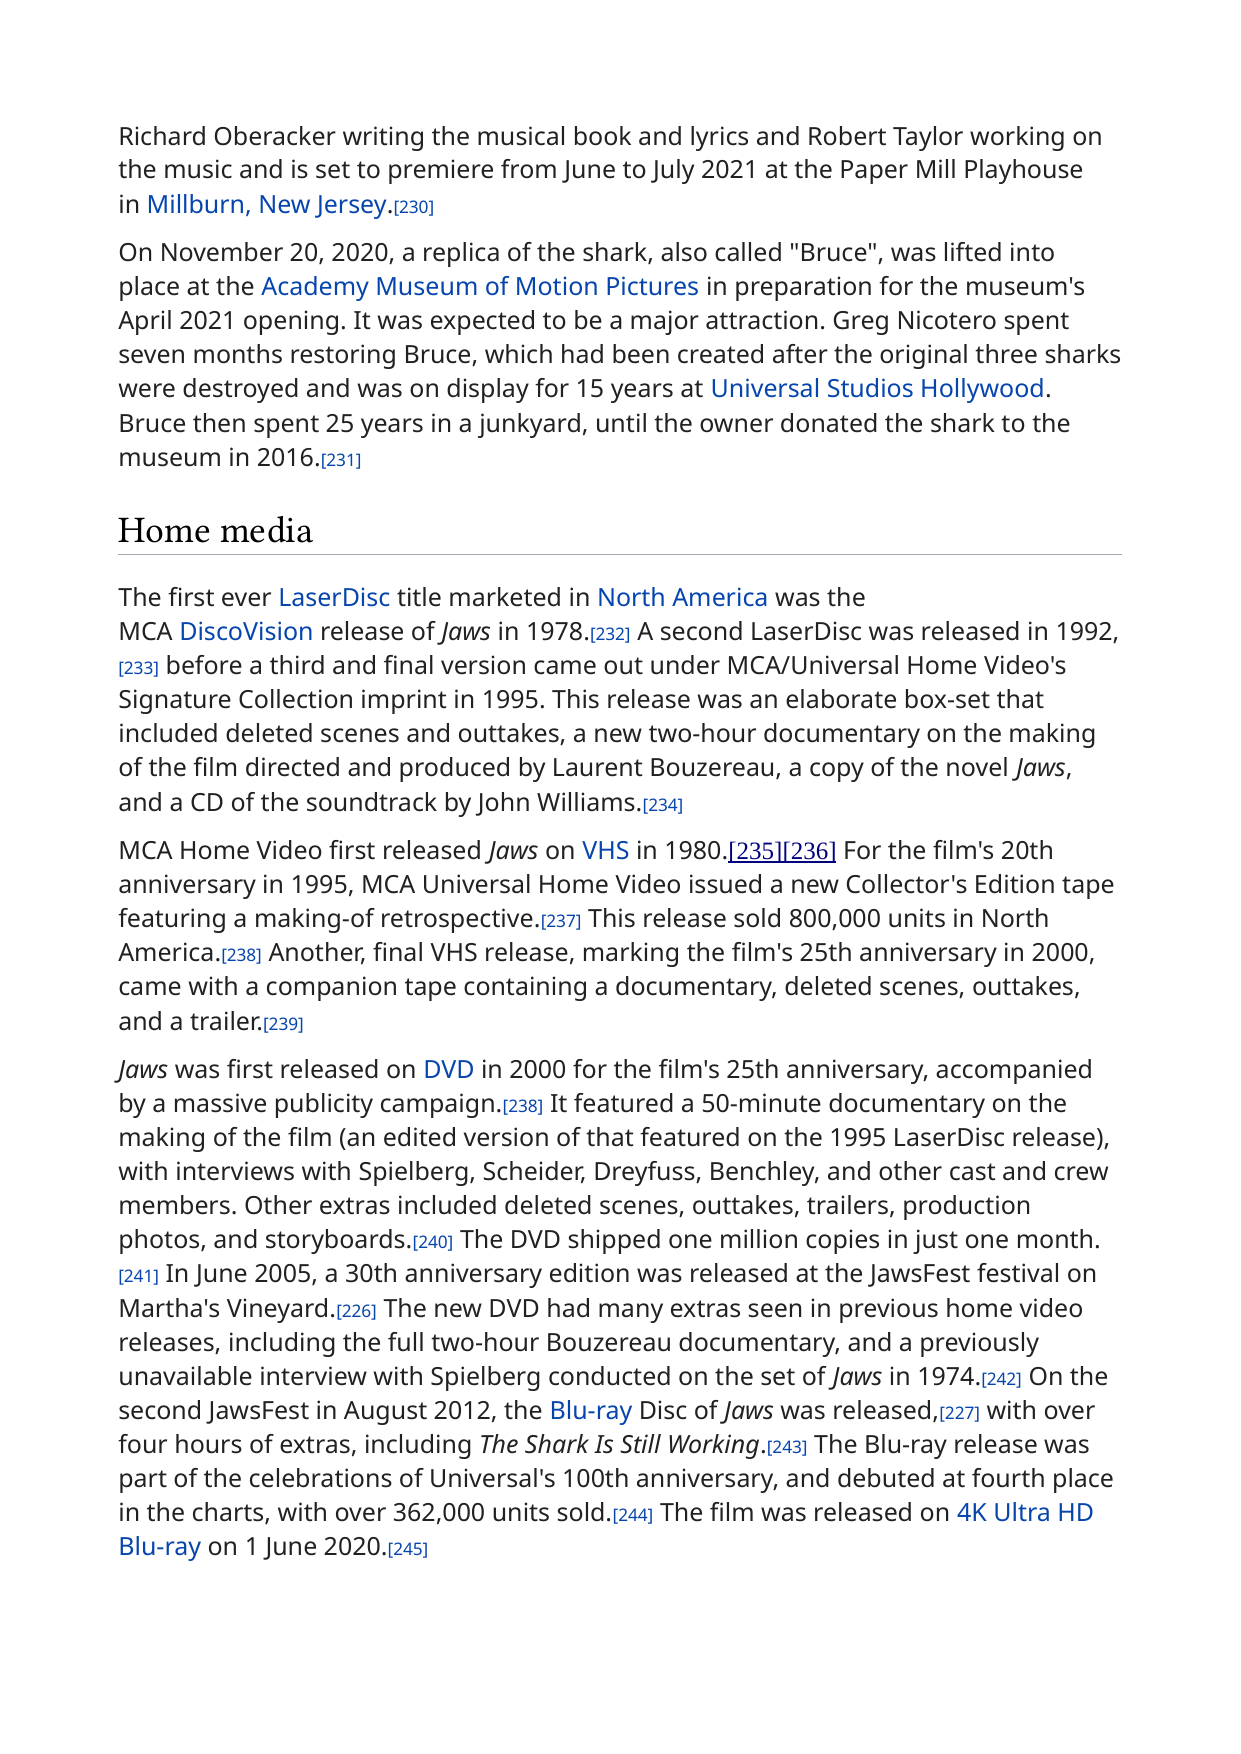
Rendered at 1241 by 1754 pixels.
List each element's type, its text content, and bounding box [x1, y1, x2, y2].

subtitle Home media [118, 509, 1122, 554]
text On November 20, 2020, a replica of the shark, also called "Bruce", was lifted into place at the Academy Museum of Motion Pictures in preparation for the museum's April 2021 opening. It was expected to be a major attraction. Greg Nicotero spent seven months restoring Bruce, which had been created after the original three sharks were destroyed and was on display for 15 years at Universal Studios Hollywood. Bruce then spent 25 years in a junkyard, until the owner donated the shark to the museum in 2016.[231] [118, 235, 1122, 473]
text MCA Home Video first released Jaws on VHS in 1980.[235][236] For the film's 20th anniversary in 1995, MCA Universal Home Video issued a new Collector's Edition tape featuring a making-of retrospective.[237] This release sold 800,000 units in North America.[238] Another, final VHS release, marking the film's 25th anniversary in 2000, came with a companion tape containing a documentary, deleted scenes, outtakes, and a trailer.[239] [118, 833, 1122, 1037]
text Jaws was first released on DVD in 2000 for the film's 25th anniversary, accompanied by a massive publicity campaign.[238] It featured a 50-minute documentary on the making of the film (an edited version of that featured on the 1995 LaserDisc release), with interviews with Spielberg, Scheider, Dreyfuss, Benchley, and other cast and crew members. Other extras included deleted scenes, outtakes, trailers, production photos, and storyboards.[240] The DVD shipped one million copies in just one month.[241] In June 2005, a 30th anniversary edition was released at the JawsFest festival on Martha's Vineyard.[226] The new DVD had many extras seen in previous home video releases, including the full two-hour Bouzereau documentary, and a previously unavailable interview with Spielberg conducted on the set of Jaws in 1974.[242] On the second JawsFest in August 2012, the Blu-ray Disc of Jaws was released,[227] with over four hours of extras, including The Shark Is Still Working.[243] The Blu-ray release was part of the celebrations of Universal's 100th anniversary, and debuted at fourth place in the charts, with over 362,000 units sold.[244] The film was released on 4K Ultra HD Blu-ray on 1 June 2020.[245] [118, 1052, 1122, 1563]
text Richard Oberacker writing the musical book and lyrics and Robert Taylor working on the music and is set to premiere from June to July 2021 at the Paper Mill Playhouse in Millburn, New Jersey.[230] [118, 118, 1122, 220]
text The first ever LaserDisc title marketed in North America was the MCA DiscoVision release of Jaws in 1978.[232] A second LaserDisc was released in 1992,[233] before a third and final version came out under MCA/Universal Home Video's Signature Collection imprint in 1995. This release was an elaborate box-set that included deleted scenes and outtakes, a new two-hour documentary on the making of the film directed and produced by Laurent Bouzereau, a copy of the novel Jaws, and a CD of the soundtrack by John Williams.[234] [118, 580, 1122, 818]
